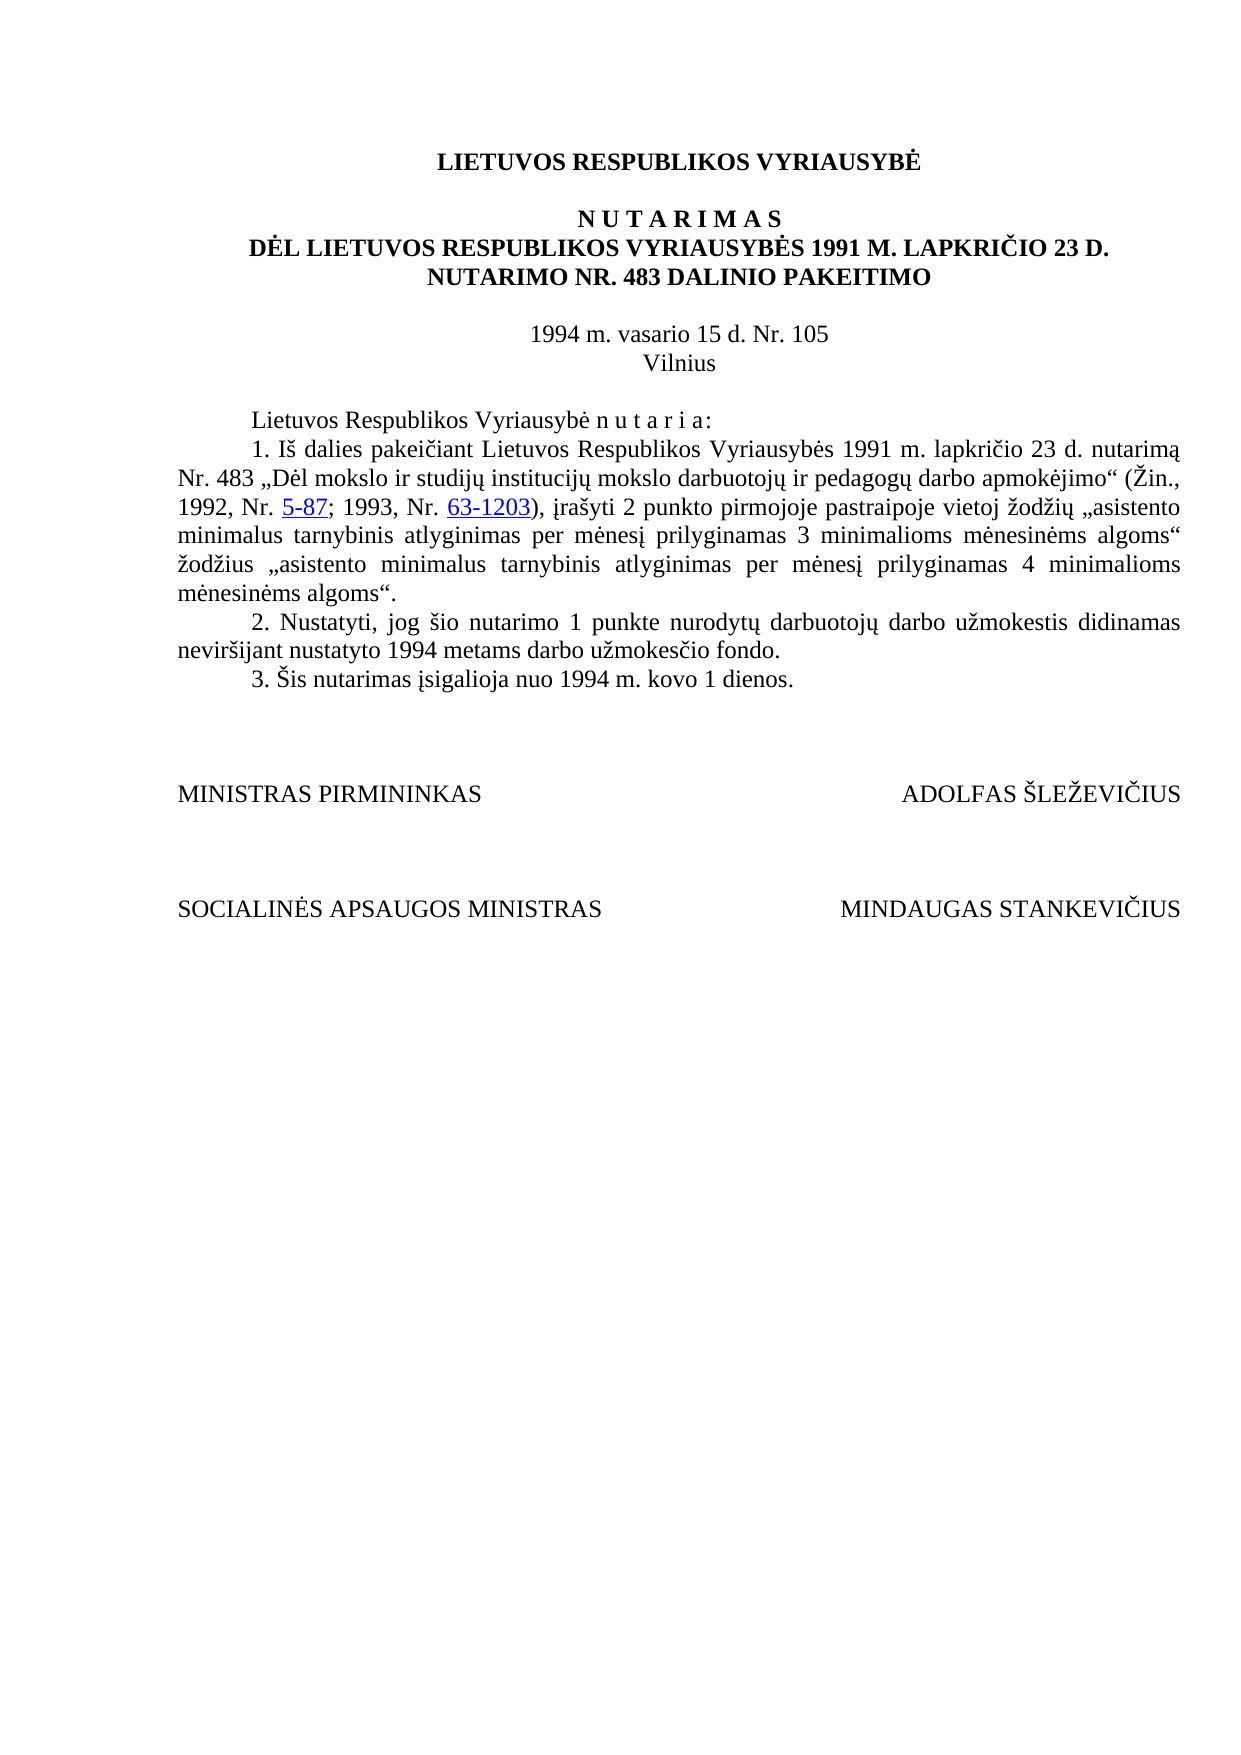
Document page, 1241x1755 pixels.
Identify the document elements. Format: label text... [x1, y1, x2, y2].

text LIETUVOS RESPUBLIKOS VYRIAUSYBĖ [177, 147, 1181, 176]
text DĖL LIETUVOS RESPUBLIKOS VYRIAUSYBĖS 1991 M. LAPKRIČIO 23 D. NUTARIMO NR. 483 DALINIO PAKEITIMO [177, 233, 1181, 291]
text 3. Šis nutarimas įsigalioja nuo 1994 m. kovo 1 dienos. [177, 664, 1181, 693]
text 1994 m. vasario 15 d. Nr. 105 [177, 319, 1181, 348]
text N U T A R I M A S [177, 204, 1181, 233]
text 1. Iš dalies pakeičiant Lietuvos Respublikos Vyriausybės 1991 m. lapkričio 23 d. nutarimą Nr. 483 „Dėl mokslo ir studijų institucijų mokslo darbuotojų ir pedagogų darbo apmokėjimo“ (Žin., 1992, Nr. 5-87; 1993, Nr. 63-1203), įrašyti 2 punkto pirmojoje pastraipoje vietoj žodžių „asistento minimalus tarnybinis atlyginimas per mėnesį prilyginamas 3 minimalioms mėnesinėms algoms“ žodžius „asistento minimalus tarnybinis atlyginimas per mėnesį prilyginamas 4 minimalioms mėnesinėms algoms“. [177, 434, 1181, 607]
text SOCIALINĖS APSAUGOS MINISTRAS MINDAUGAS STANKEVIČIUS [177, 894, 1181, 923]
text Lietuvos Respublikos Vyriausybė nutaria: [177, 406, 1181, 434]
text MINISTRAS PIRMININKAS ADOLFAS ŠLEŽEVIČIUS [177, 779, 1181, 808]
text Vilnius [177, 348, 1181, 377]
text 2. Nustatyti, jog šio nutarimo 1 punkte nurodytų darbuotojų darbo užmokestis didinamas neviršijant nustatyto 1994 metams darbo užmokesčio fondo. [177, 607, 1181, 664]
